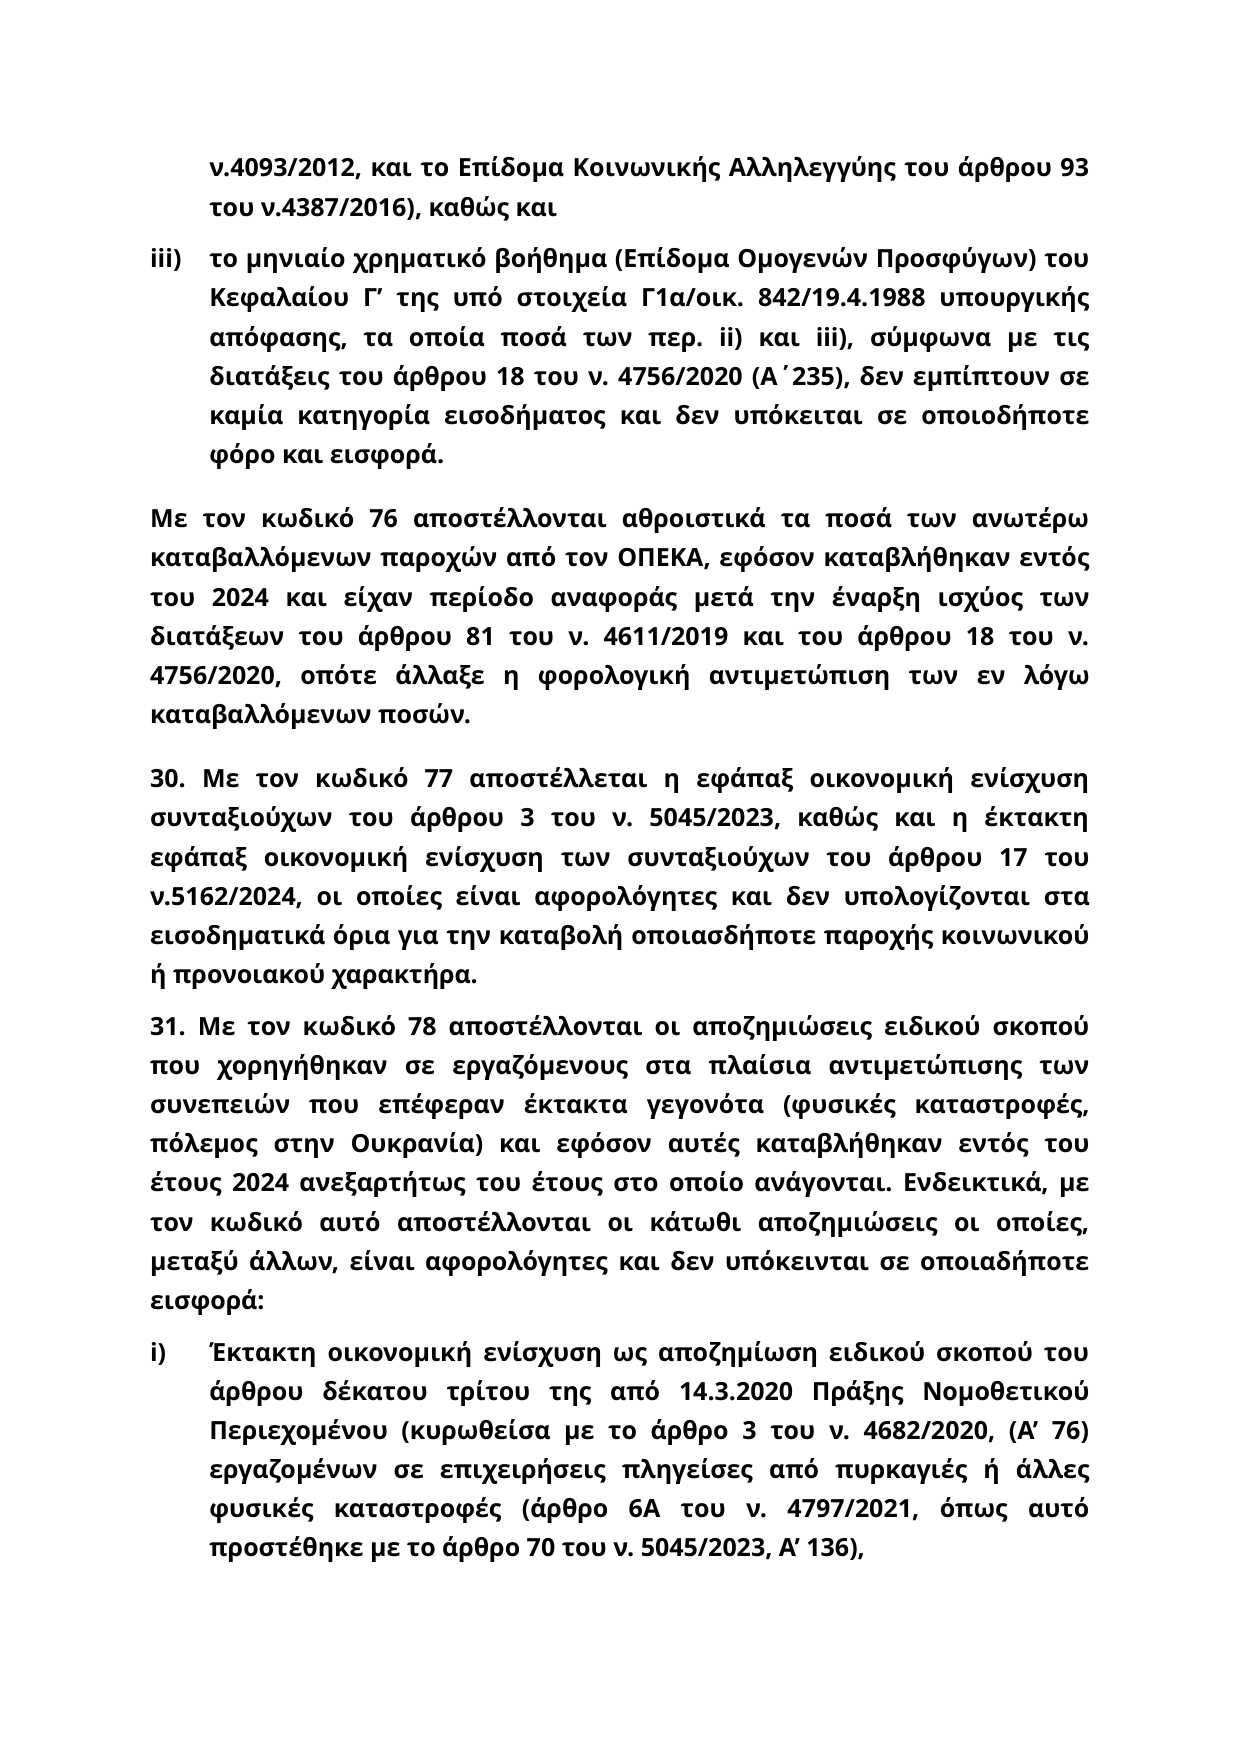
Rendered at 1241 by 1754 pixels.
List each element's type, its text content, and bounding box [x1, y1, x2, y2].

text 30. Με τον κωδικό 77 αποστέλλεται η εφάπαξ οικονομική ενίσχυση συνταξιούχων του άρθρου 3 του ν. 5045/2023, καθώς και η έκτακτη εφάπαξ οικονομική ενίσχυση των συνταξιούχων του άρθρου 17 του ν.5162/2024, οι οποίες είναι αφορολόγητες και δεν υπολογίζονται στα εισοδηματικά όρια για την καταβολή οποιασδήποτε παροχής κοινωνικού ή προνοιακού χαρακτήρα. [150, 761, 1090, 991]
list ν.4093/2012, και το Επίδομα Κοινωνικής Αλληλεγγύης του άρθρου 93 του ν.4387/2016), καθώς και [150, 150, 1090, 223]
list i) Έκτακτη οικονομική ενίσχυση ως αποζημίωση ειδικού σκοπού του άρθρου δέκατου τρίτου της από 14.3.2020 Πράξης Νομοθετικού Περιεχομένου (κυρωθείσα με το άρθρο 3 του ν. 4682/2020, (Α’ 76) εργαζομένων σε επιχειρήσεις πληγείσες από πυρκαγιές ή άλλες φυσικές καταστροφές (άρθρο 6Α του ν. 4797/2021, όπως αυτό προστέθηκε με το άρθρο 70 του ν. 5045/2023, Α’ 136), [150, 1334, 1090, 1564]
text 31. Με τον κωδικό 78 αποστέλλονται οι αποζημιώσεις ειδικού σκοπού που χορηγήθηκαν σε εργαζόμενους στα πλαίσια αντιμετώπισης των συνεπειών που επέφεραν έκτακτα γεγονότα (φυσικές καταστροφές, πόλεμος στην Ουκρανία) και εφόσον αυτές καταβλήθηκαν εντός του έτους 2024 ανεξαρτήτως του έτους στο οποίο ανάγονται. Ενδεικτικά, με τον κωδικό αυτό αποστέλλονται οι κάτωθι αποζημιώσεις οι οποίες, μεταξύ άλλων, είναι αφορολόγητες και δεν υπόκεινται σε οποιαδήποτε εισφορά: [150, 1008, 1090, 1317]
list iii) το μηνιαίο χρηματικό βοήθημα (Επίδομα Ομογενών Προσφύγων) του Κεφαλαίου Γ’ της υπό στοιχεία Γ1α/οικ. 842/19.4.1988 υπουργικής απόφασης, τα οποία ποσά των περ. ii) και iii), σύμφωνα με τις διατάξεις του άρθρου 18 του ν. 4756/2020 (Α΄235), δεν εμπίπτουν σε καμία κατηγορία εισοδήματος και δεν υπόκειται σε οποιοδήποτε φόρο και εισφορά. [150, 241, 1090, 471]
text Με τον κωδικό 76 αποστέλλονται αθροιστικά τα ποσά των ανωτέρω καταβαλλόμενων παροχών από τον ΟΠΕΚΑ, εφόσον καταβλήθηκαν εντός του 2024 και είχαν περίοδο αναφοράς μετά την έναρξη ισχύος των διατάξεων του άρθρου 81 του ν. 4611/2019 και του άρθρου 18 του ν. 4756/2020, οπότε άλλαξε η φορολογική αντιμετώπιση των εν λόγω καταβαλλόμενων ποσών. [150, 501, 1090, 731]
